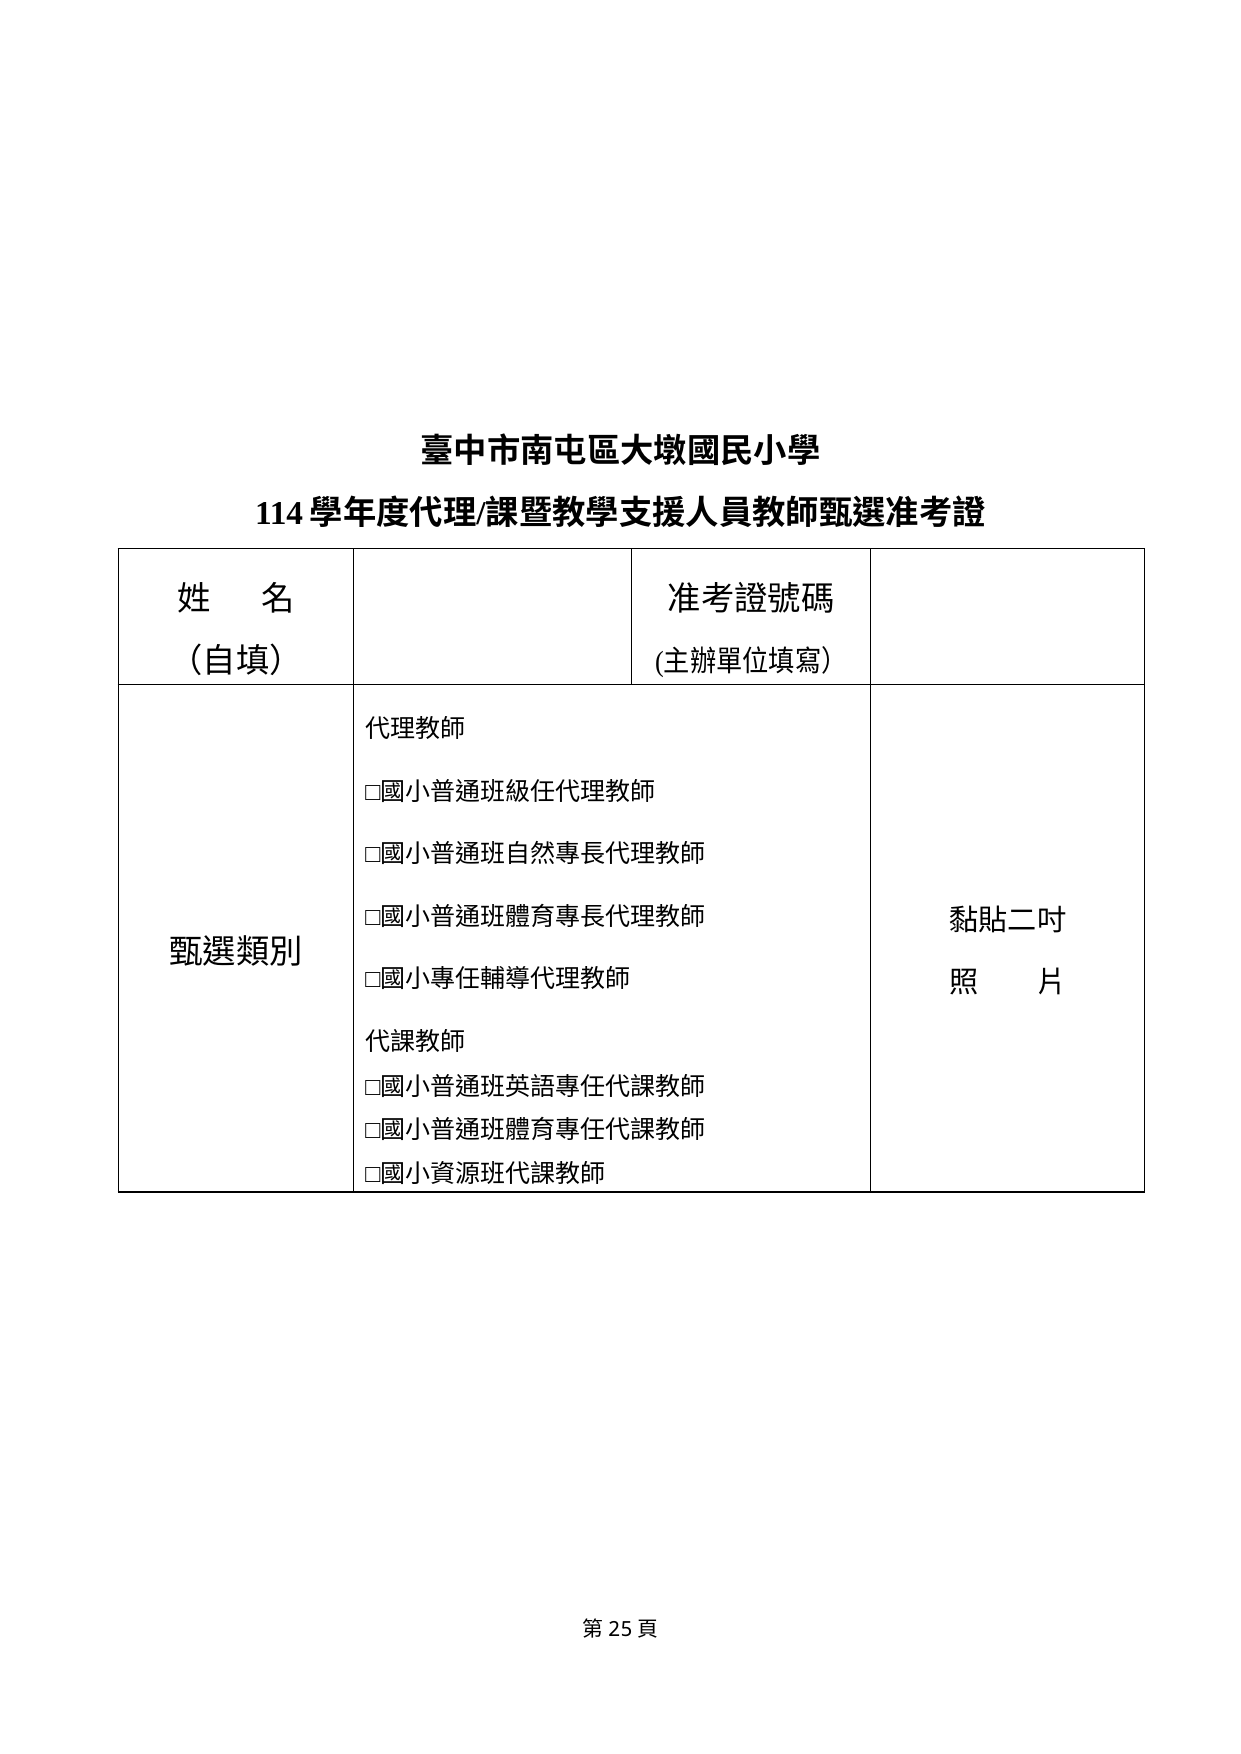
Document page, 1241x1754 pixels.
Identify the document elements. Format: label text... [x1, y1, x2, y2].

text 臺中市南屯區大墩國民小學 114學年度代理/課暨教學支援人員教師甄選准考證 [118, 406, 1122, 531]
table_header [354, 549, 631, 684]
table_header [871, 549, 1144, 684]
table_header 姓 名 （自填） [119, 549, 353, 684]
table_cell 黏貼二吋 照 片 [871, 685, 1144, 1191]
table_header 准考證號碼 (主辦單位填寫） [632, 549, 870, 684]
table_cell 甄選類別 [119, 685, 353, 1191]
table_cell 代理教師 □國小普通班級任代理教師 □國小普通班自然專長代理教師 □國小普通班體育專長代理教師 □國小專任輔導代理教師 代課教師 □國小普通班英語專任代課教師 □國小普通班體育專任代課教師 □國小資源班代課教師 [354, 685, 870, 1191]
